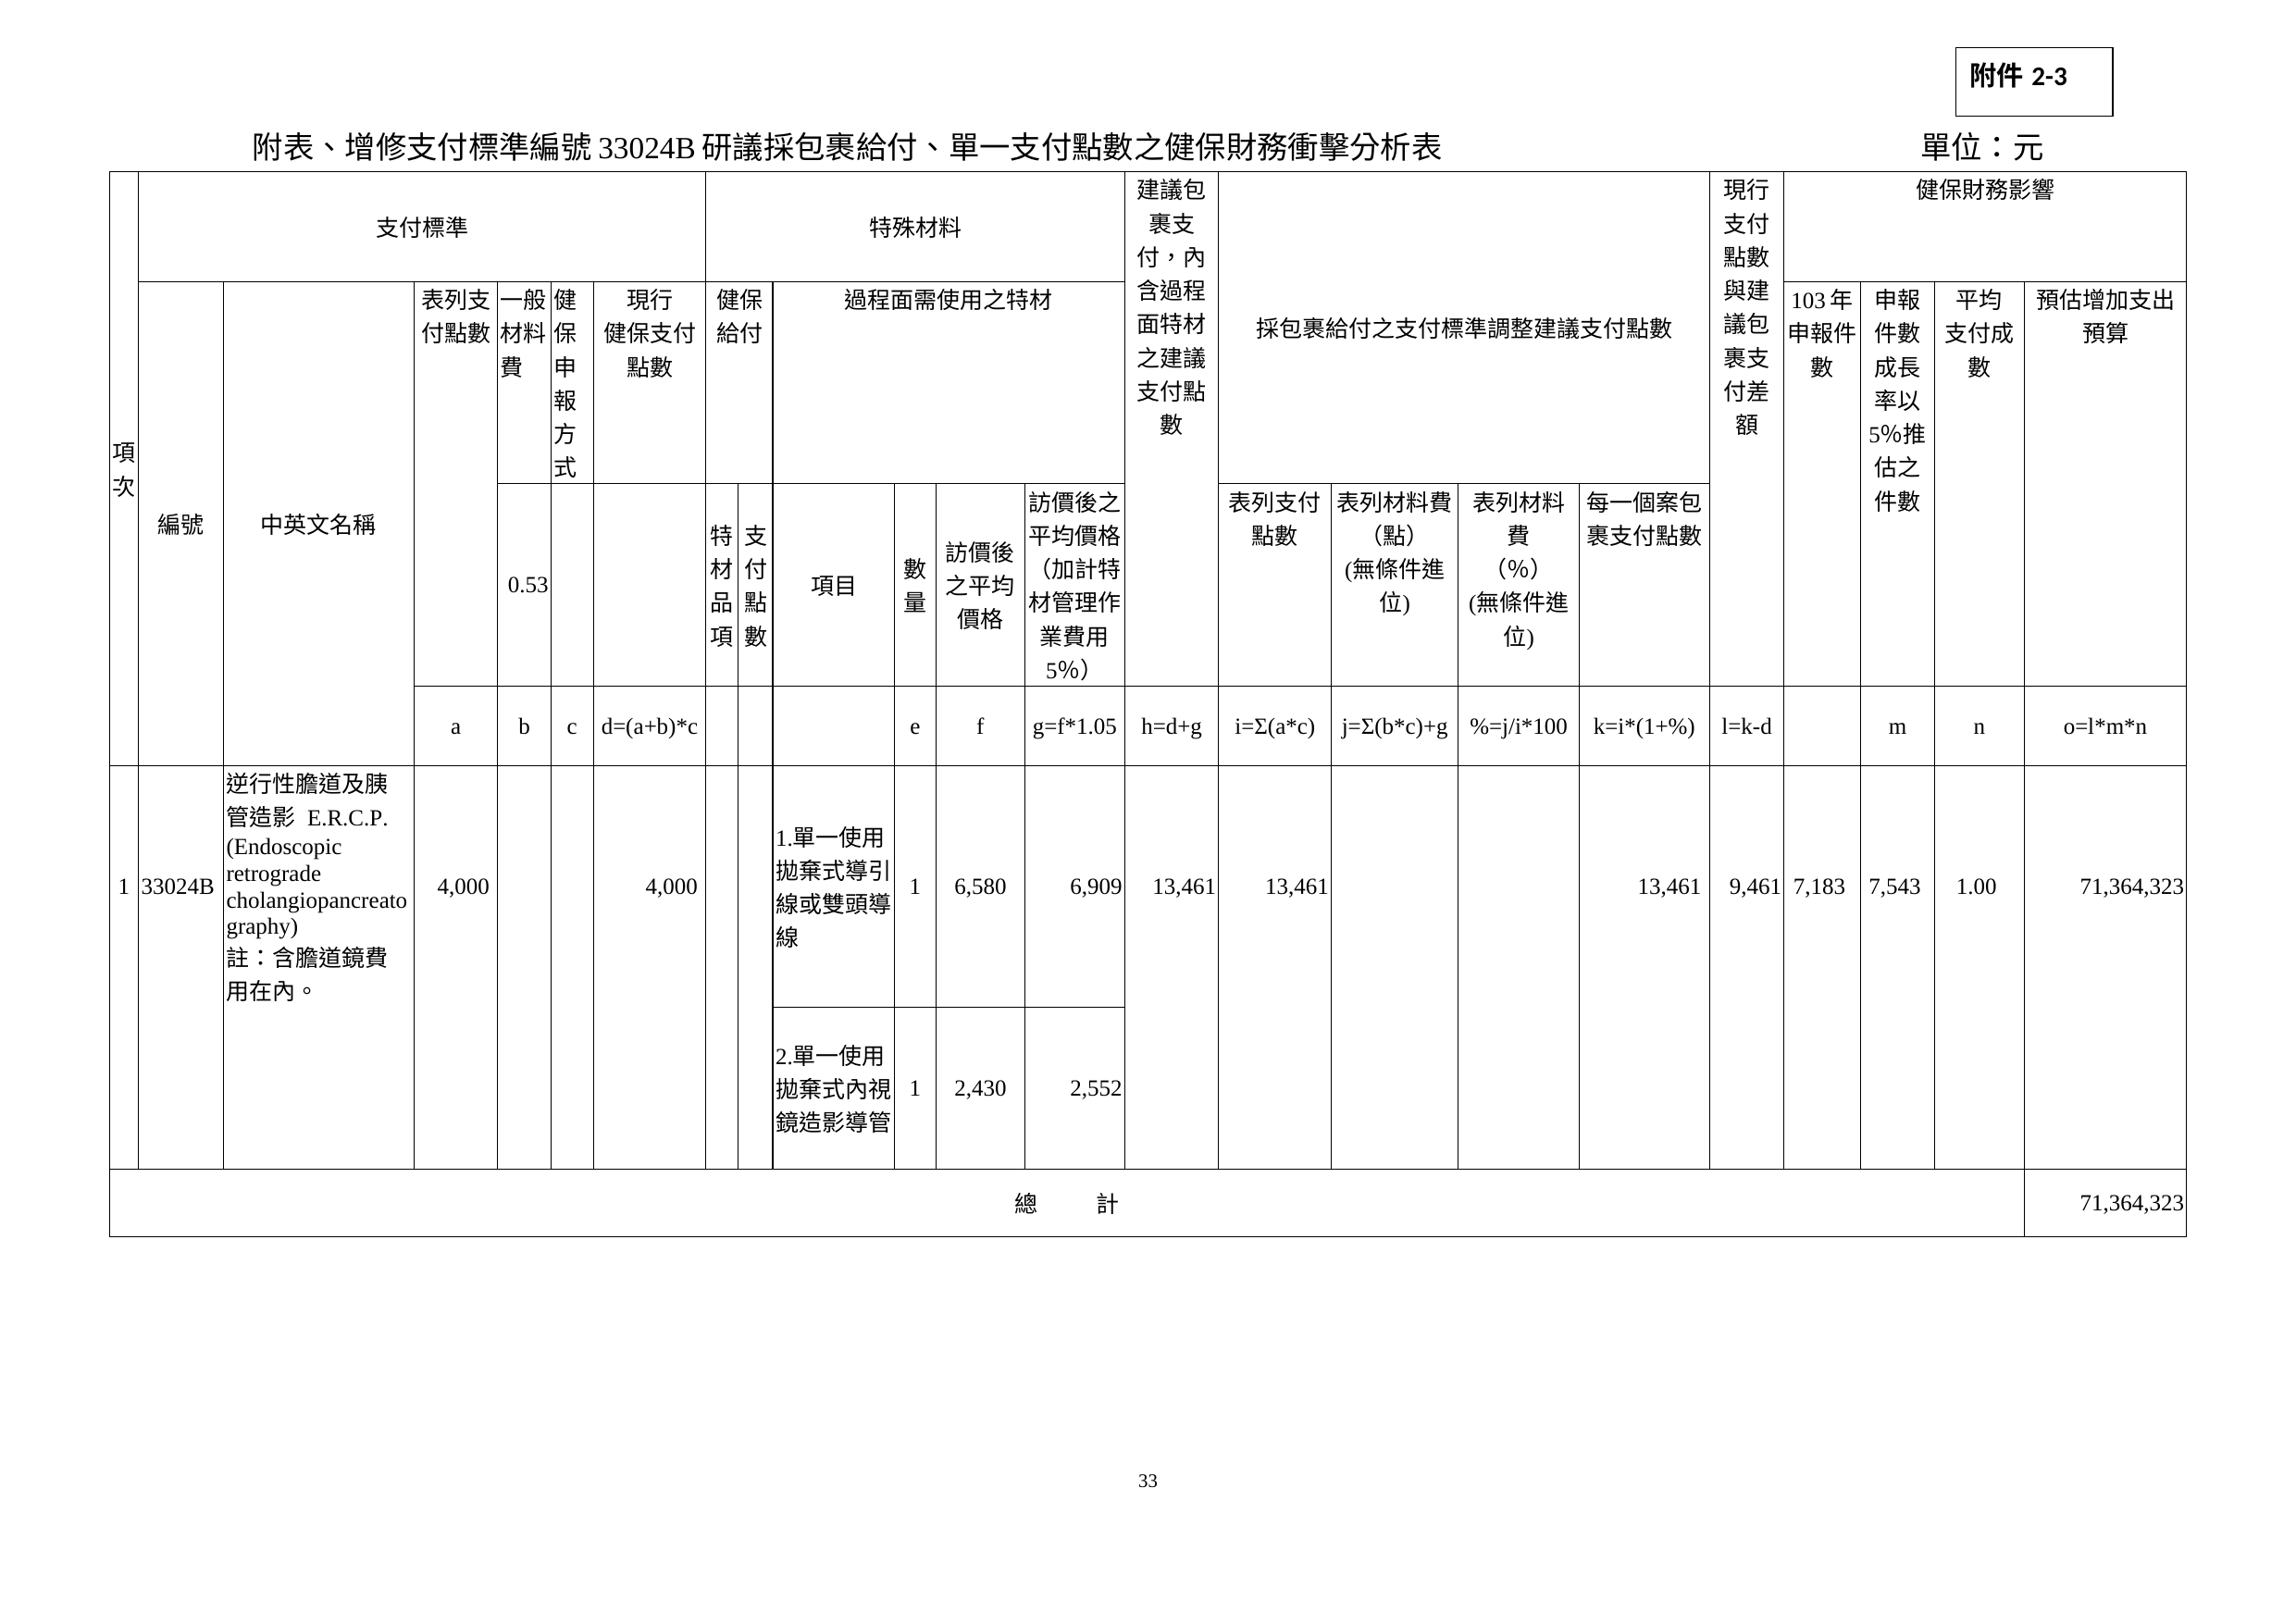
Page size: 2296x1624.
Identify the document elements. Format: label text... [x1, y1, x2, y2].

table_cell [1784, 687, 1860, 765]
table_cell [1125, 1007, 1218, 1169]
table_cell 申報件數成長率以5％推估之件數 [1861, 282, 1934, 686]
table_cell g=f*1.05 [1025, 687, 1124, 765]
table_cell c [552, 687, 593, 765]
table_cell 每一個案包裹支付點數 [1580, 484, 1709, 686]
table_cell 表列支付點數 [415, 282, 497, 686]
table_cell 中英文名稱 [224, 282, 414, 765]
table_header 項次 [110, 172, 138, 765]
table_cell 特材品項 [706, 484, 738, 686]
table_cell 1.00 [1935, 766, 2024, 1007]
table_cell 表列支付點數 [1219, 484, 1331, 686]
table_cell l=k-d [1710, 687, 1783, 765]
table_cell [594, 484, 705, 686]
table_header 健保財務影響 [1784, 172, 2186, 280]
table_cell f [937, 687, 1024, 765]
table_cell [1935, 1007, 2024, 1169]
table_cell [706, 687, 738, 765]
table_cell 4,000 [415, 766, 497, 1007]
text 附表、增修支付標準編號33024B研議採包裹給付、單一支付點數之健保財務衝擊分析表 單位：元 [109, 109, 2186, 171]
table_cell [552, 484, 593, 686]
table_cell 1 [895, 766, 936, 1007]
table_cell [224, 1007, 414, 1169]
table_cell [498, 766, 551, 1007]
table_cell [1580, 1007, 1709, 1169]
table_cell 7,183 [1784, 766, 1860, 1007]
table_cell 2.單一使用拋棄式內視鏡造影導管 [774, 1008, 894, 1169]
table_cell 過程面需使用之特材 [774, 282, 1124, 483]
table_cell [738, 687, 772, 765]
table_cell 訪價後之平均價格 [937, 484, 1024, 686]
table_cell [1219, 1007, 1331, 1169]
table_cell 支付點數 [738, 484, 772, 686]
table_cell [2025, 1007, 2186, 1169]
table_cell [110, 1007, 138, 1169]
table_cell [1861, 1007, 1934, 1169]
table_cell 33024B [139, 766, 223, 1007]
table_cell k=i*(1+%) [1580, 687, 1709, 765]
table_cell 健保給付 [706, 282, 772, 483]
table_cell m [1861, 687, 1934, 765]
table_header 採包裹給付之支付標準調整建議支付點數 [1219, 172, 1709, 483]
table_cell [594, 1007, 705, 1169]
table_cell d=(a+b)*c [594, 687, 705, 765]
table_cell a [415, 687, 497, 765]
table_cell 6,909 [1025, 766, 1124, 1007]
table_cell [738, 766, 772, 1007]
table_cell 7,543 [1861, 766, 1934, 1007]
table_cell [738, 1007, 772, 1169]
table_cell 13,461 [1219, 766, 1331, 1007]
table_cell 逆行性膽道及胰管造影 E.R.C.P. (Endoscopic retrograde cholangiopancreatography) 註：含膽道鏡費用在內。 [224, 766, 414, 1007]
table_cell 現行 健保支付點數 [594, 282, 705, 483]
table_cell [1784, 1007, 1860, 1169]
table_cell 表列材料費 （點） (無條件進位) [1332, 484, 1458, 686]
table_cell 103年申報件數 [1784, 282, 1860, 686]
table_cell 總 計 [110, 1170, 2024, 1236]
table_cell 平均 支付成數 [1935, 282, 2024, 686]
table_cell 6,580 [937, 766, 1024, 1007]
table_cell [774, 687, 894, 765]
table_cell 71,364,323 [2025, 1170, 2186, 1236]
table_cell [139, 1007, 223, 1169]
table_cell 1 [895, 1008, 936, 1169]
table_cell 71,364,323 [2025, 766, 2186, 1007]
table_cell [552, 766, 593, 1007]
table_cell 2,430 [937, 1008, 1024, 1169]
table_cell [706, 1007, 738, 1169]
table_cell [1332, 1007, 1458, 1169]
table_cell n [1935, 687, 2024, 765]
table_cell h=d+g [1125, 687, 1218, 765]
table_cell [552, 1007, 593, 1169]
table_cell o=l*m*n [2025, 687, 2186, 765]
table_cell i=Σ(a*c) [1219, 687, 1331, 765]
table_cell [1710, 1007, 1783, 1169]
table_cell 0.53 [498, 484, 551, 686]
table_cell 1.單一使用拋棄式導引線或雙頭導線 [774, 766, 894, 1007]
table_header 支付標準 [139, 172, 705, 280]
table_cell [1458, 1007, 1579, 1169]
table_cell [415, 1007, 497, 1169]
table_cell j=Σ(b*c)+g [1332, 687, 1458, 765]
table_header 現行支付點數與建議包裹支付差額 [1710, 172, 1783, 686]
table_cell 1 [110, 766, 138, 1007]
table_header 建議包裹支付，內含過程面特材之建議支付點數 [1125, 172, 1218, 686]
table_cell 訪價後之平均價格（加計特材管理作業費用5％） [1025, 484, 1124, 686]
table_cell b [498, 687, 551, 765]
table_cell 表列材料費 （％） (無條件進位) [1458, 484, 1579, 686]
table_cell 預估增加支出預算 [2025, 282, 2186, 686]
table_cell 一般材料費 [498, 282, 551, 483]
table_cell 2,552 [1025, 1008, 1124, 1169]
table_header 特殊材料 [706, 172, 1124, 280]
table_cell [1332, 766, 1458, 1007]
table_cell e [895, 687, 936, 765]
table_cell 13,461 [1580, 766, 1709, 1007]
table_cell [498, 1007, 551, 1169]
table_cell 數量 [895, 484, 936, 686]
table_cell [706, 766, 738, 1007]
table_cell [1458, 766, 1579, 1007]
table_cell 項目 [774, 484, 894, 686]
table_cell 編號 [139, 282, 223, 765]
table_cell 13,461 [1125, 766, 1218, 1007]
table_cell 4,000 [594, 766, 705, 1007]
table_cell 健保申報方式 [552, 282, 593, 483]
table_cell 9,461 [1710, 766, 1783, 1007]
table_cell %=j/i*100 [1458, 687, 1579, 765]
